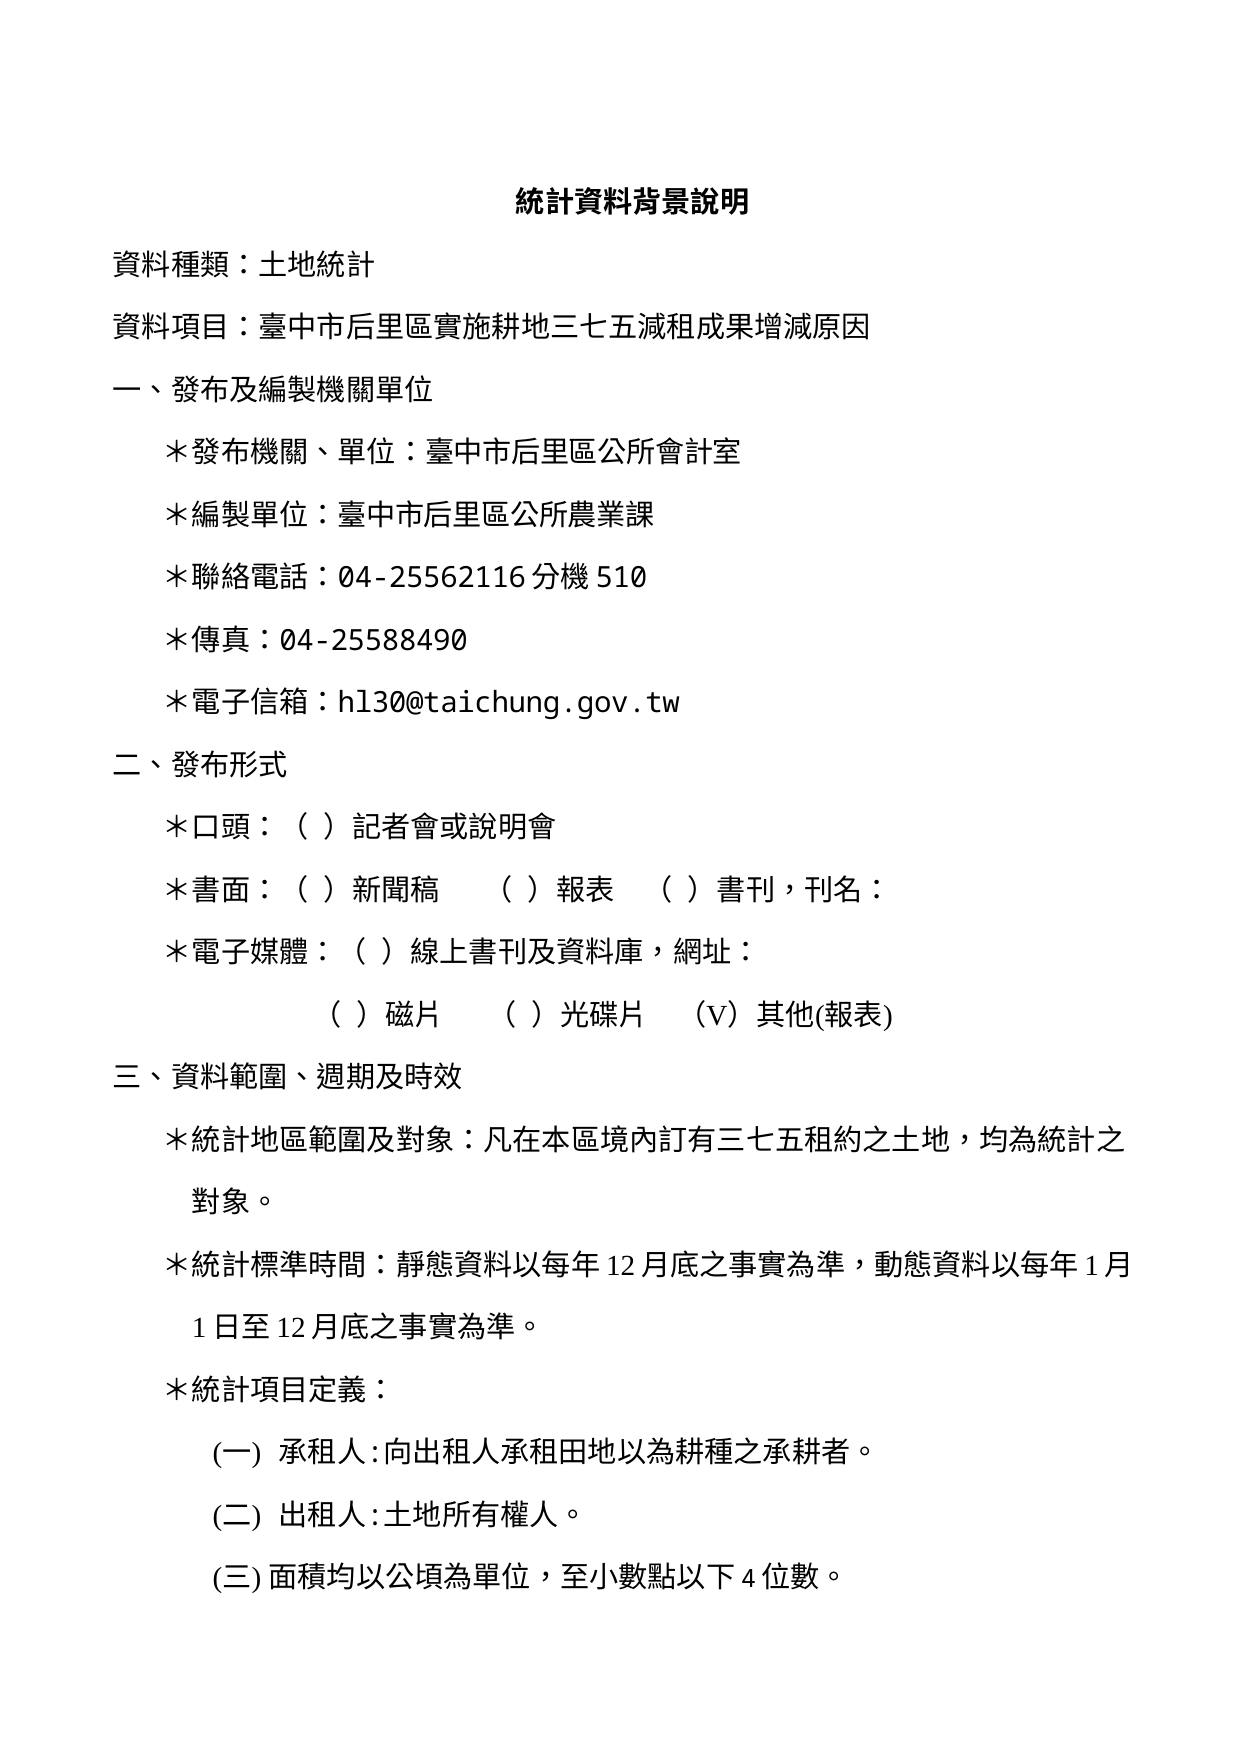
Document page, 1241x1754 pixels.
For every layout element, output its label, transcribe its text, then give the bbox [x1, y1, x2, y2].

text 二、發布形式 [112, 721, 1152, 783]
text ＊電子信箱：hl30@taichung.gov.tw [162, 658, 1152, 721]
text ＊聯絡電話：04-25562116分機510 [162, 533, 1152, 596]
text ＊統計標準時間：靜態資料以每年12月底之事實為準，動態資料以每年1月1日至12月底之事實為準。 [162, 1221, 1152, 1346]
text 資料種類：土地統計 [112, 221, 1152, 283]
text 統計資料背景說明 [112, 158, 1152, 221]
text 資料項目：臺中市后里區實施耕地三七五減租成果增減原因 [112, 283, 1152, 346]
text ＊統計項目定義： [162, 1346, 1152, 1408]
text ＊傳真：04-25588490 [162, 596, 1152, 658]
text (一) 承租人:向出租人承租田地以為耕種之承耕者。 [212, 1408, 1152, 1471]
text ＊書面：（ ）新聞稿 （ ）報表 （ ）書刊，刊名： [162, 846, 1152, 908]
text 三、資料範圍、週期及時效 [112, 1033, 1152, 1096]
text (二) 出租人:土地所有權人。 [212, 1471, 1152, 1533]
text ＊編製單位：臺中市后里區公所農業課 [162, 471, 1152, 533]
text ＊口頭：（ ）記者會或說明會 [162, 783, 1152, 846]
text (三) 面積均以公頃為單位，至小數點以下4位數。 [212, 1533, 1152, 1596]
text ＊發布機關、單位：臺中市后里區公所會計室 [162, 408, 1152, 471]
text 一、發布及編製機關單位 [112, 346, 1152, 408]
text （ ）磁片 （ ）光碟片 （V）其他(報表) [312, 971, 1152, 1033]
text ＊統計地區範圍及對象：凡在本區境內訂有三七五租約之土地，均為統計之對象。 [162, 1096, 1152, 1221]
text ＊電子媒體：（ ）線上書刊及資料庫，網址： [162, 908, 1152, 971]
